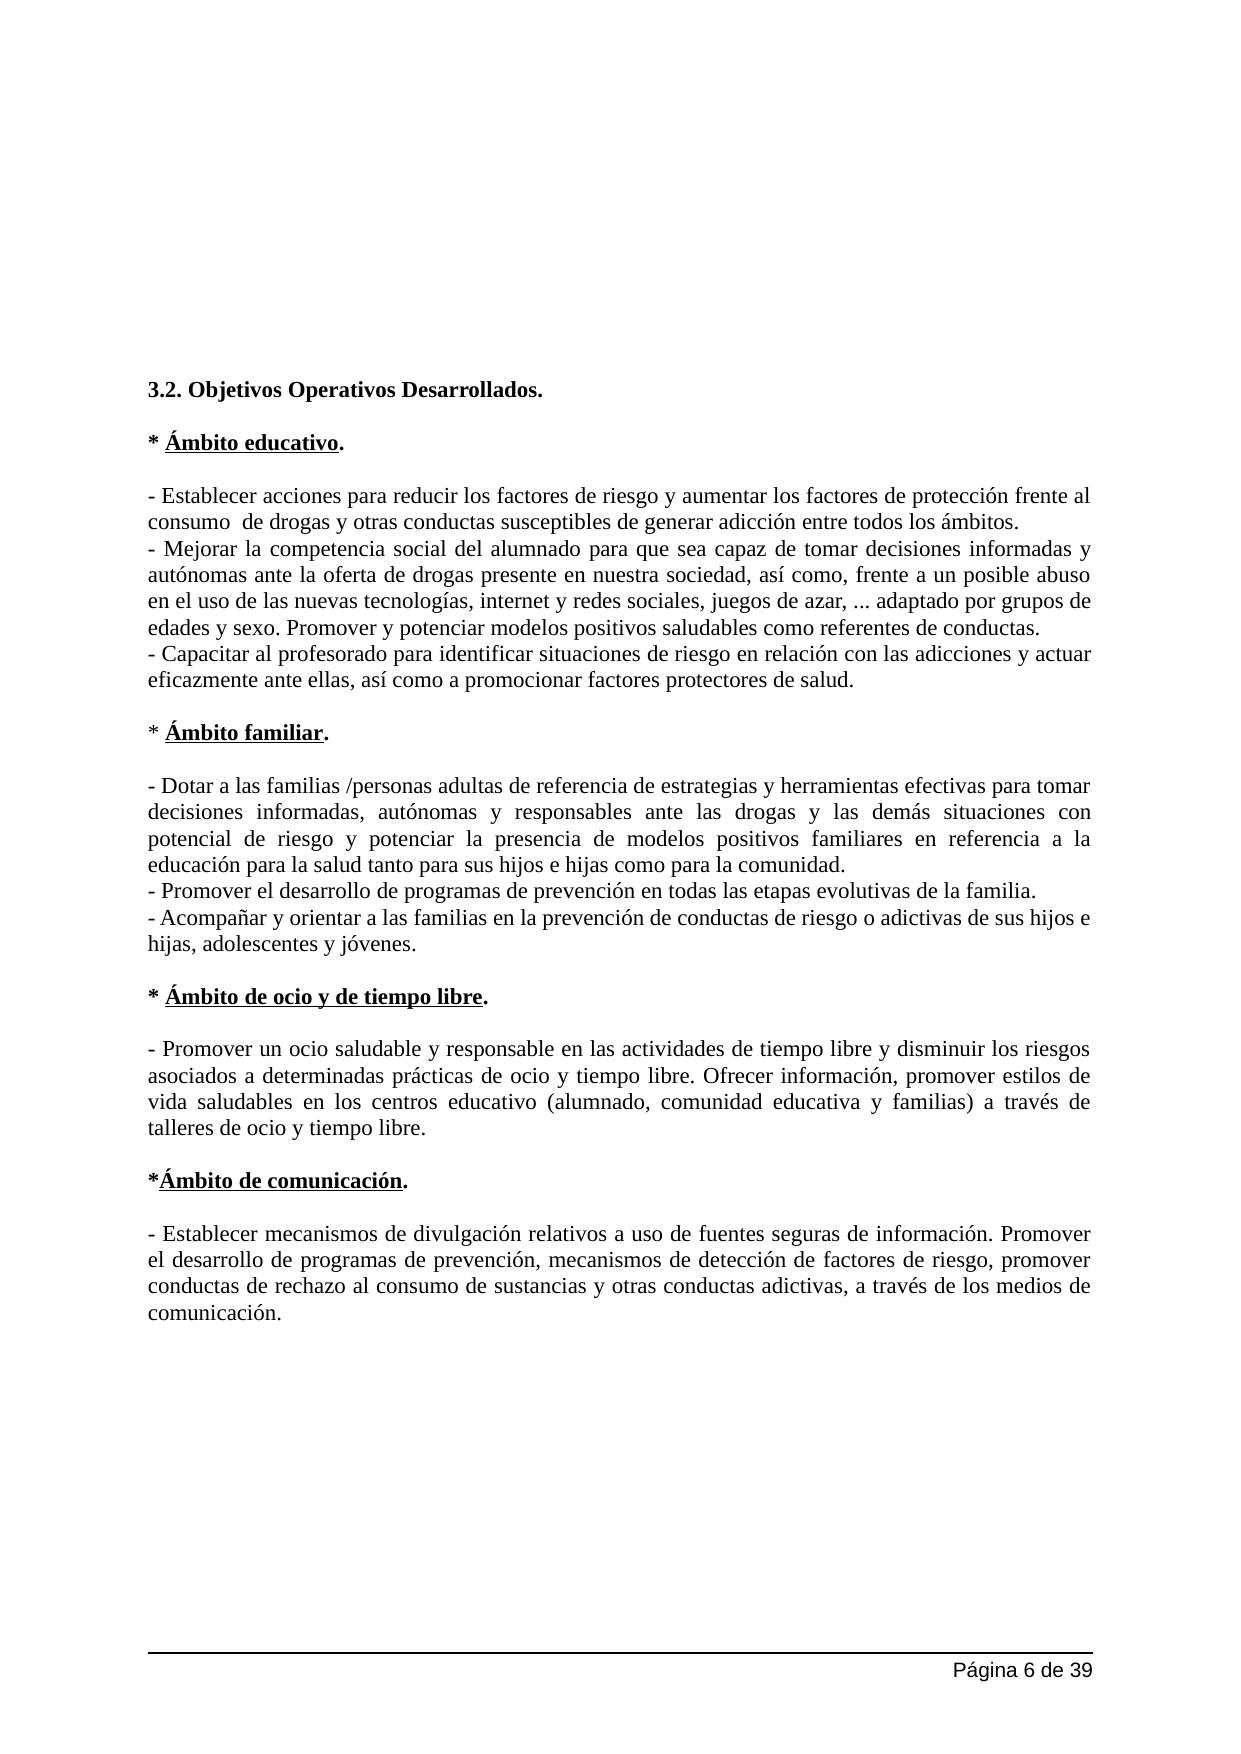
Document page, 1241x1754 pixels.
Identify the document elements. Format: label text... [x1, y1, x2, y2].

text * Ámbito de ocio y de tiempo libre. [148, 983, 1093, 1009]
text - Dotar a las familias /personas adultas de referencia de estrategias y herramientas efectivas para tomar decisiones informadas, autónomas y responsables ante las drogas y las demás situaciones con potencial de riesgo y potenciar la presencia de modelos positivos familiares en referencia a la educación para la salud tanto para sus hijos e hijas como para la comunidad. [148, 772, 1093, 877]
text * Ámbito familiar. [148, 719, 1093, 746]
text * Ámbito educativo. [148, 429, 1093, 456]
text - Capacitar al profesorado para identificar situaciones de riesgo en relación con las adicciones y actuar eficazmente ante ellas, así como a promocionar factores protectores de salud. [148, 640, 1093, 693]
text - Acompañar y orientar a las familias en la prevención de conductas de riesgo o adictivas de sus hijos e hijas, adolescentes y jóvenes. [148, 904, 1093, 956]
text - Establecer acciones para reducir los factores de riesgo y aumentar los factores de protección frente al consumo de drogas y otras conductas susceptibles de generar adicción entre todos los ámbitos. [148, 482, 1093, 535]
text - Establecer mecanismos de divulgación relativos a uso de fuentes seguras de información. Promover el desarrollo de programas de prevención, mecanismos de detección de factores de riesgo, promover conductas de rechazo al consumo de sustancias y otras conductas adictivas, a través de los medios de comunicación. [148, 1220, 1093, 1325]
text - Promover el desarrollo de programas de prevención en todas las etapas evolutivas de la familia. [148, 877, 1093, 904]
text *Ámbito de comunicación. [148, 1167, 1093, 1193]
text - Mejorar la competencia social del alumnado para que sea capaz de tomar decisiones informadas y autónomas ante la oferta de drogas presente en nuestra sociedad, así como, frente a un posible abuso en el uso de las nuevas tecnologías, internet y redes sociales, juegos de azar, ... adaptado por grupos de edades y sexo. Promover y potenciar modelos positivos saludables como referentes de conductas. [148, 535, 1093, 640]
text - Promover un ocio saludable y responsable en las actividades de tiempo libre y disminuir los riesgos asociados a determinadas prácticas de ocio y tiempo libre. Ofrecer información, promover estilos de vida saludables en los centros educativo (alumnado, comunidad educativa y familias) a través de talleres de ocio y tiempo libre. [148, 1035, 1093, 1141]
text 3.2. Objetivos Operativos Desarrollados. [148, 377, 1093, 403]
